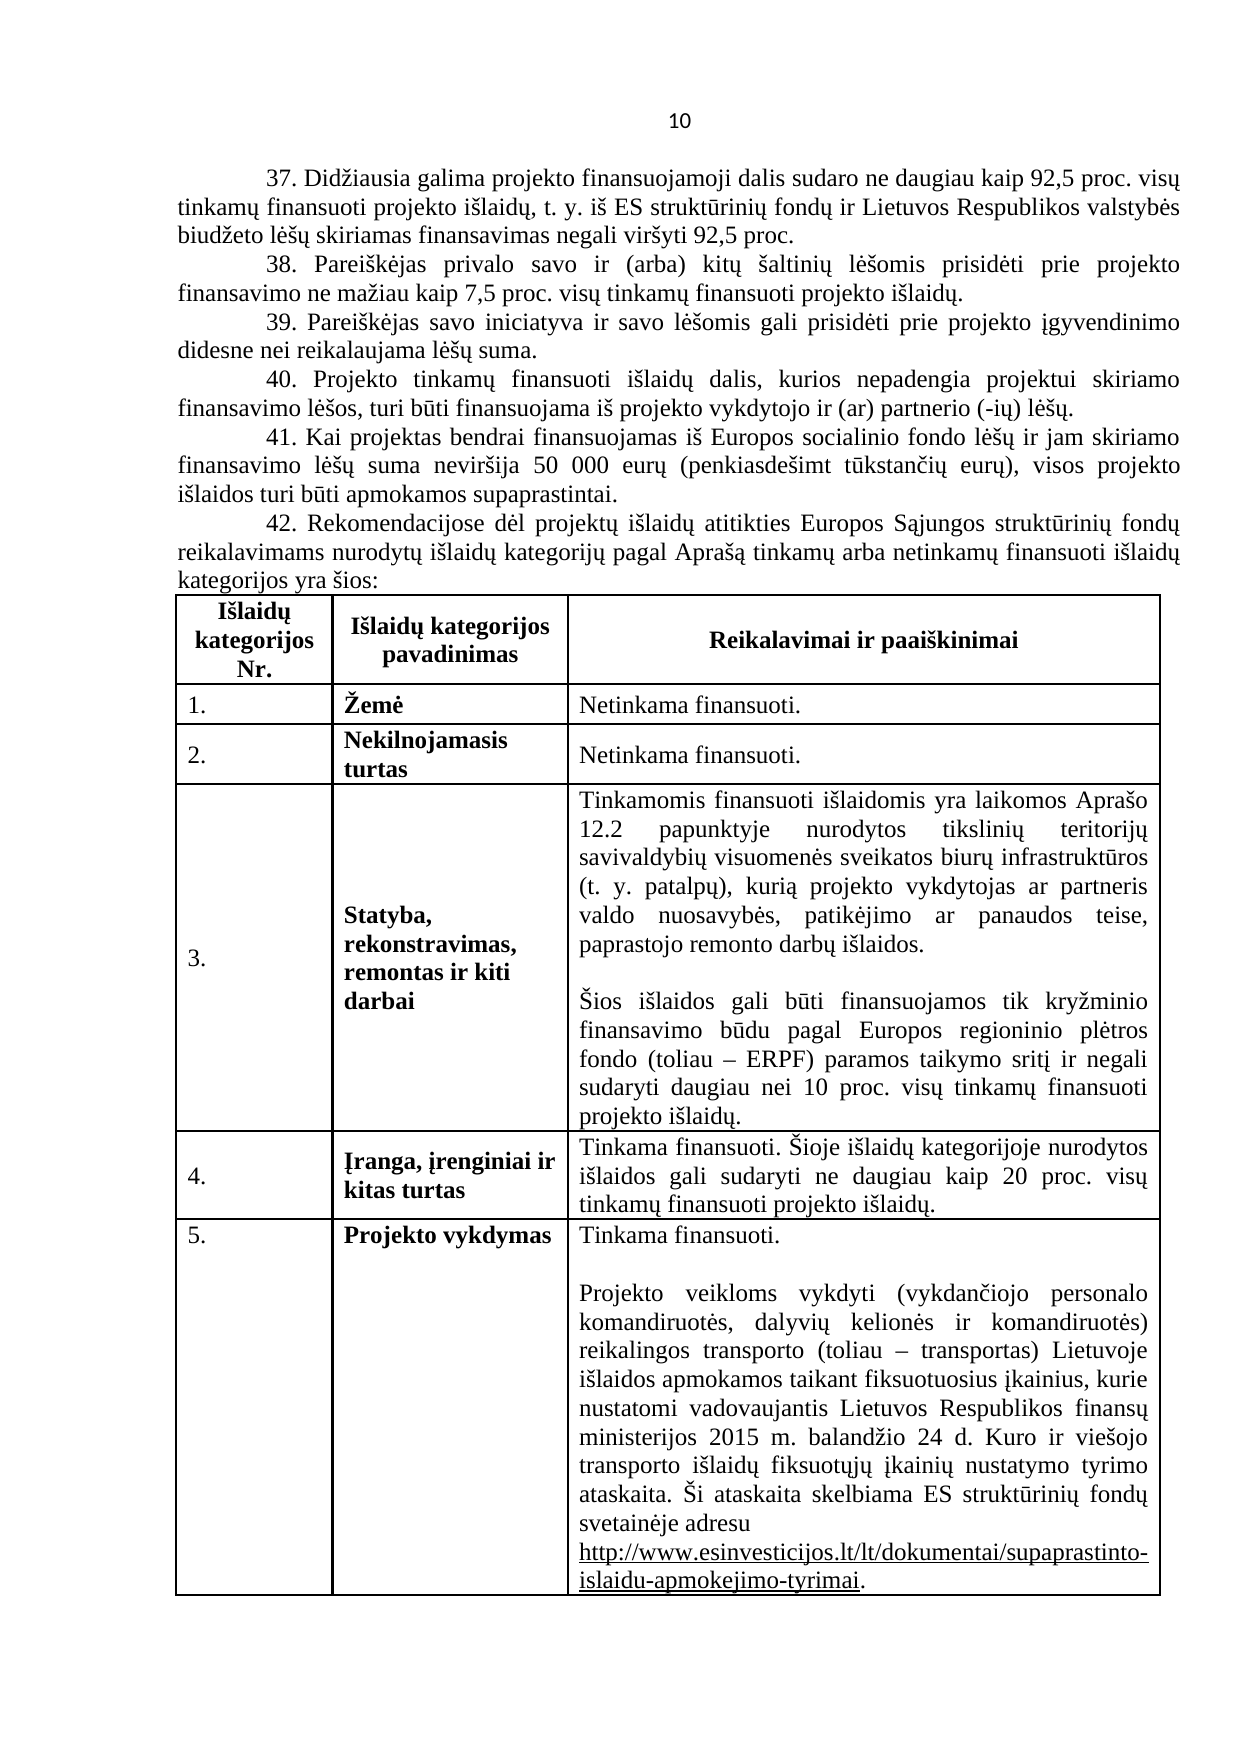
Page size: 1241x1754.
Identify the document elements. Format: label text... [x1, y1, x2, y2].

table_header Išlaidų kategorijos pavadinimas [334, 596, 567, 683]
text 37. Didžiausia galima projekto finansuojamoji dalis sudaro ne daugiau kaip 92,5 proc. visų tinkamų finansuoti projekto išlaidų, t. y. iš ES struktūrinių fondų ir Lietuvos Respublikos valstybės biudžeto lėšų skiriamas finansavimas negali viršyti 92,5 proc. [177, 163, 1181, 249]
table_cell Žemė [334, 685, 567, 723]
table_header Išlaidų kategorijos Nr. [177, 596, 331, 683]
table_header Reikalavimai ir paaiškinimai [569, 596, 1159, 683]
table_cell Įranga, įrenginiai ir kitas turtas [334, 1132, 567, 1218]
table_cell Netinkama finansuoti. [569, 725, 1159, 783]
text 41. Kai projektas bendrai finansuojamas iš Europos socialinio fondo lėšų ir jam skiriamo finansavimo lėšų suma neviršija 50 000 eurų (penkiasdešimt tūkstančių eurų), visos projekto išlaidos turi būti apmokamos supaprastintai. [177, 422, 1181, 508]
text 40. Projekto tinkamų finansuoti išlaidų dalis, kurios nepadengia projektui skiriamo finansavimo lėšos, turi būti finansuojama iš projekto vykdytojo ir (ar) partnerio (-ių) lėšų. [177, 364, 1181, 422]
table_cell Nekilnojamasis turtas [334, 725, 567, 783]
text 42. Rekomendacijose dėl projektų išlaidų atitikties Europos Sąjungos struktūrinių fondų reikalavimams nurodytų išlaidų kategorijų pagal Aprašą tinkamų arba netinkamų finansuoti išlaidų kategorijos yra šios: [177, 508, 1181, 594]
table_cell 2. [177, 725, 331, 783]
text 38. Pareiškėjas privalo savo ir (arba) kitų šaltinių lėšomis prisidėti prie projekto finansavimo ne mažiau kaip 7,5 proc. visų tinkamų finansuoti projekto išlaidų. [177, 249, 1181, 307]
table_cell 1. [177, 685, 331, 723]
table_cell Tinkama finansuoti. Šioje išlaidų kategorijoje nurodytos išlaidos gali sudaryti ne daugiau kaip 20 proc. visų tinkamų finansuoti projekto išlaidų. [569, 1132, 1159, 1218]
table_cell 3. [177, 785, 331, 1130]
text 39. Pareiškėjas savo iniciatyva ir savo lėšomis gali prisidėti prie projekto įgyvendinimo didesne nei reikalaujama lėšų suma. [177, 307, 1181, 364]
table_cell Projekto vykdymas [334, 1220, 567, 1594]
table_cell 5. [177, 1220, 331, 1594]
table_cell Statyba, rekonstravimas, remontas ir kiti darbai [334, 785, 567, 1130]
table_cell Netinkama finansuoti. [569, 685, 1159, 723]
table_cell Tinkama finansuoti. Projekto veikloms vykdyti (vykdančiojo personalo komandiruotės, dalyvių kelionės ir komandiruotės) reikalingos transporto (toliau – transportas) Lietuvoje išlaidos apmokamos taikant fiksuotuosius įkainius, kurie nustatomi vadovaujantis Lietuvos Respublikos finansų ministerijos 2015 m. balandžio 24 d. Kuro ir viešojo transporto išlaidų fiksuotųjų įkainių nustatymo tyrimo ataskaita. Ši ataskaita skelbiama ES struktūrinių fondų svetainėje adresu http://www.esinvesticijos.lt/lt/dokumentai/supaprastinto-islaidu-apmokejimo-tyrimai. [569, 1220, 1159, 1594]
table_cell 4. [177, 1132, 331, 1218]
table_cell Tinkamomis finansuoti išlaidomis yra laikomos Aprašo 12.2 papunktyje nurodytos tikslinių teritorijų savivaldybių visuomenės sveikatos biurų infrastruktūros (t. y. patalpų), kurią projekto vykdytojas ar partneris valdo nuosavybės, patikėjimo ar panaudos teise, paprastojo remonto darbų išlaidos. Šios išlaidos gali būti finansuojamos tik kryžminio finansavimo būdu pagal Europos regioninio plėtros fondo (toliau – ERPF) paramos taikymo sritį ir negali sudaryti daugiau nei 10 proc. visų tinkamų finansuoti projekto išlaidų. [569, 785, 1159, 1130]
